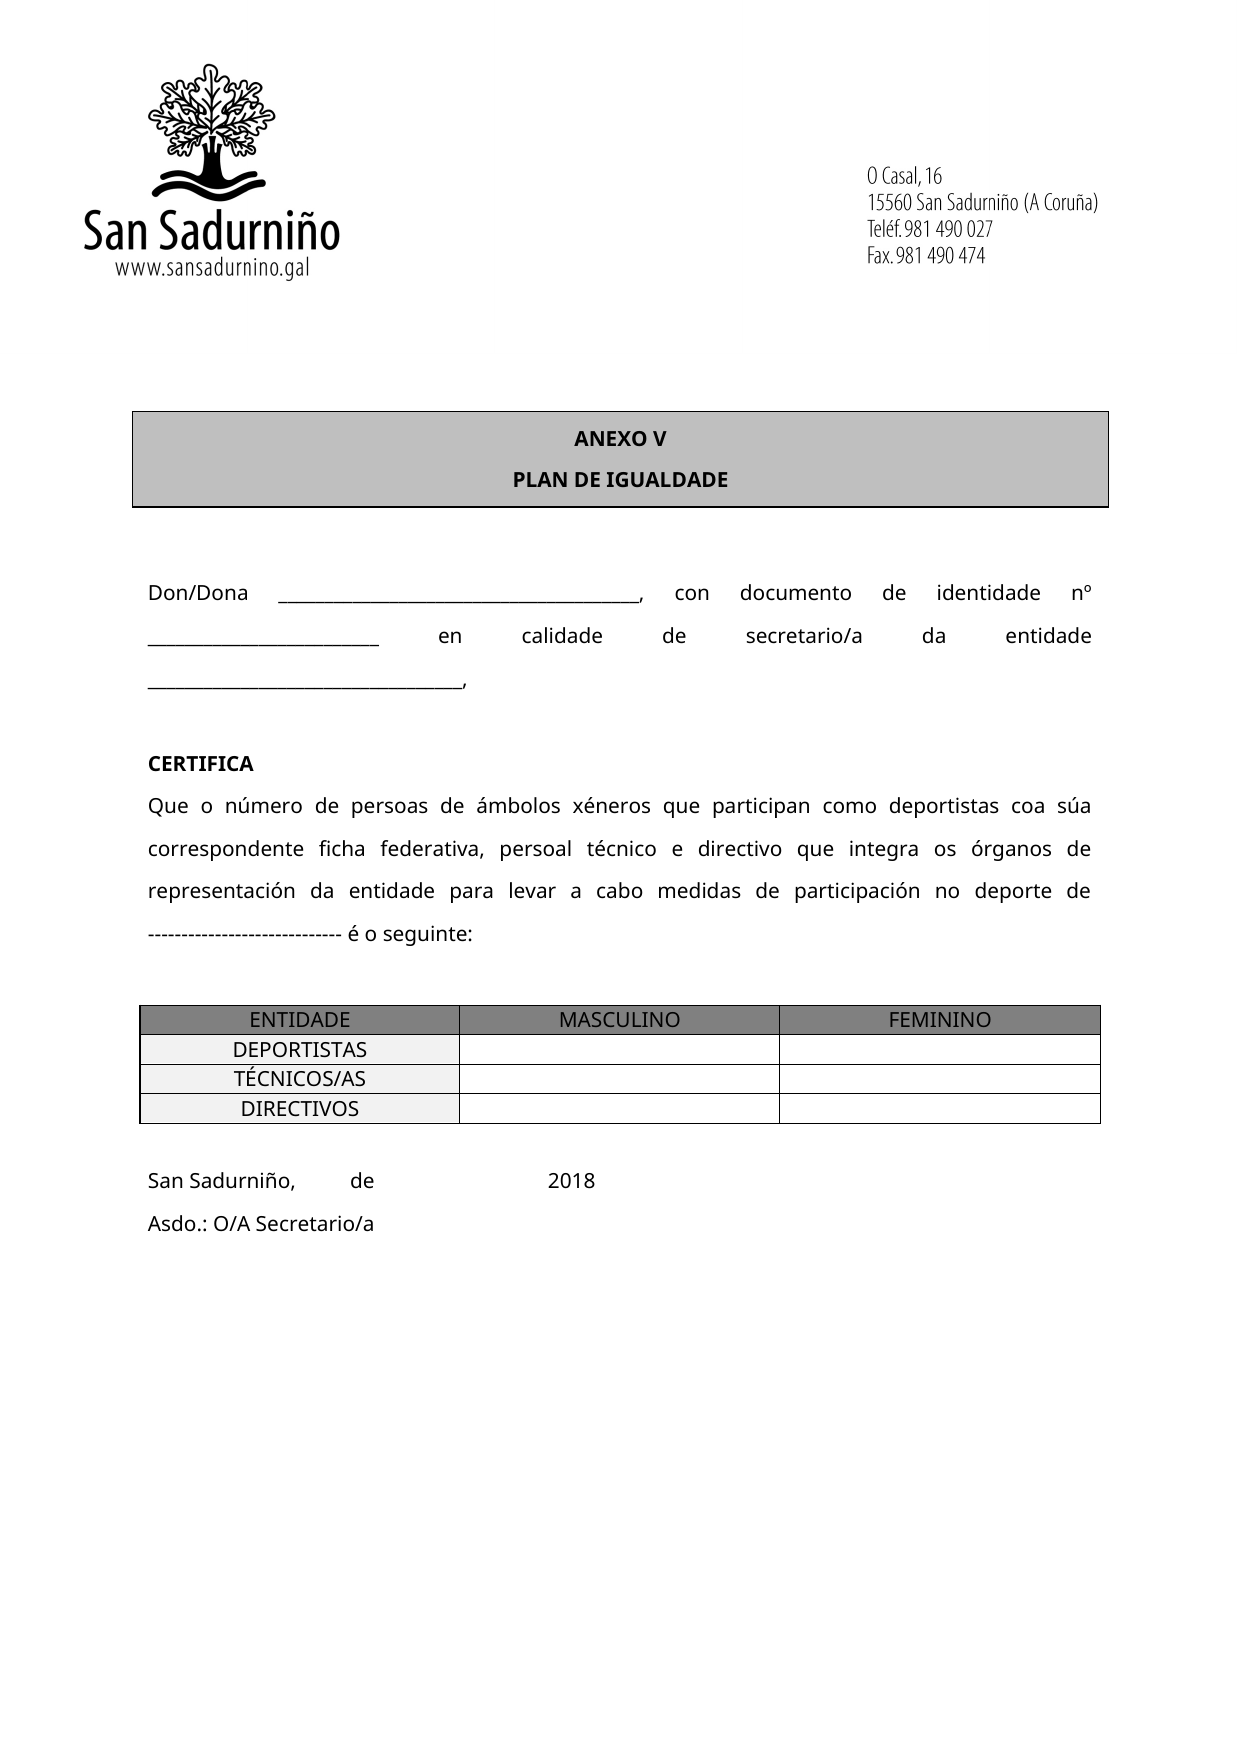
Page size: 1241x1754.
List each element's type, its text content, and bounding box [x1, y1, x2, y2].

table_cell DIRECTIVOS [141, 1094, 459, 1122]
text Que o número de persoas de ámbolos xéneros que participan como deportistas coa súa correspondente ficha federativa, persoal técnico e directivo que integra os órganos de representación da entidade para levar a cabo medidas de participación no deporte de ----------------------------- é o seguinte: [148, 791, 1092, 948]
table_cell TÉCNICOS/AS [141, 1065, 459, 1093]
text Asdo.: O/A Secretario/a [148, 1209, 1092, 1237]
table_cell [460, 1035, 779, 1063]
text Don/Dona _______________________________________, con documento de identidade nº _________________________ en calidade de secretario/a da entidade __________________________________, [148, 578, 1092, 692]
table_header ENTIDADE [141, 1006, 459, 1034]
table_cell DEPORTISTAS [141, 1035, 459, 1063]
table_cell [780, 1065, 1100, 1093]
text CERTIFICA [148, 749, 1092, 777]
table_header MASCULINO [460, 1006, 779, 1034]
table_cell [780, 1094, 1100, 1122]
table_cell [460, 1065, 779, 1093]
picture [0, 0, 1237, 354]
table_header FEMININO [780, 1006, 1100, 1034]
table_cell [780, 1035, 1100, 1063]
table_header ANEXO V PLAN DE IGUALDADE [133, 412, 1108, 506]
table_cell [460, 1094, 779, 1122]
text San Sadurniño, de 2018 [148, 1166, 1092, 1194]
